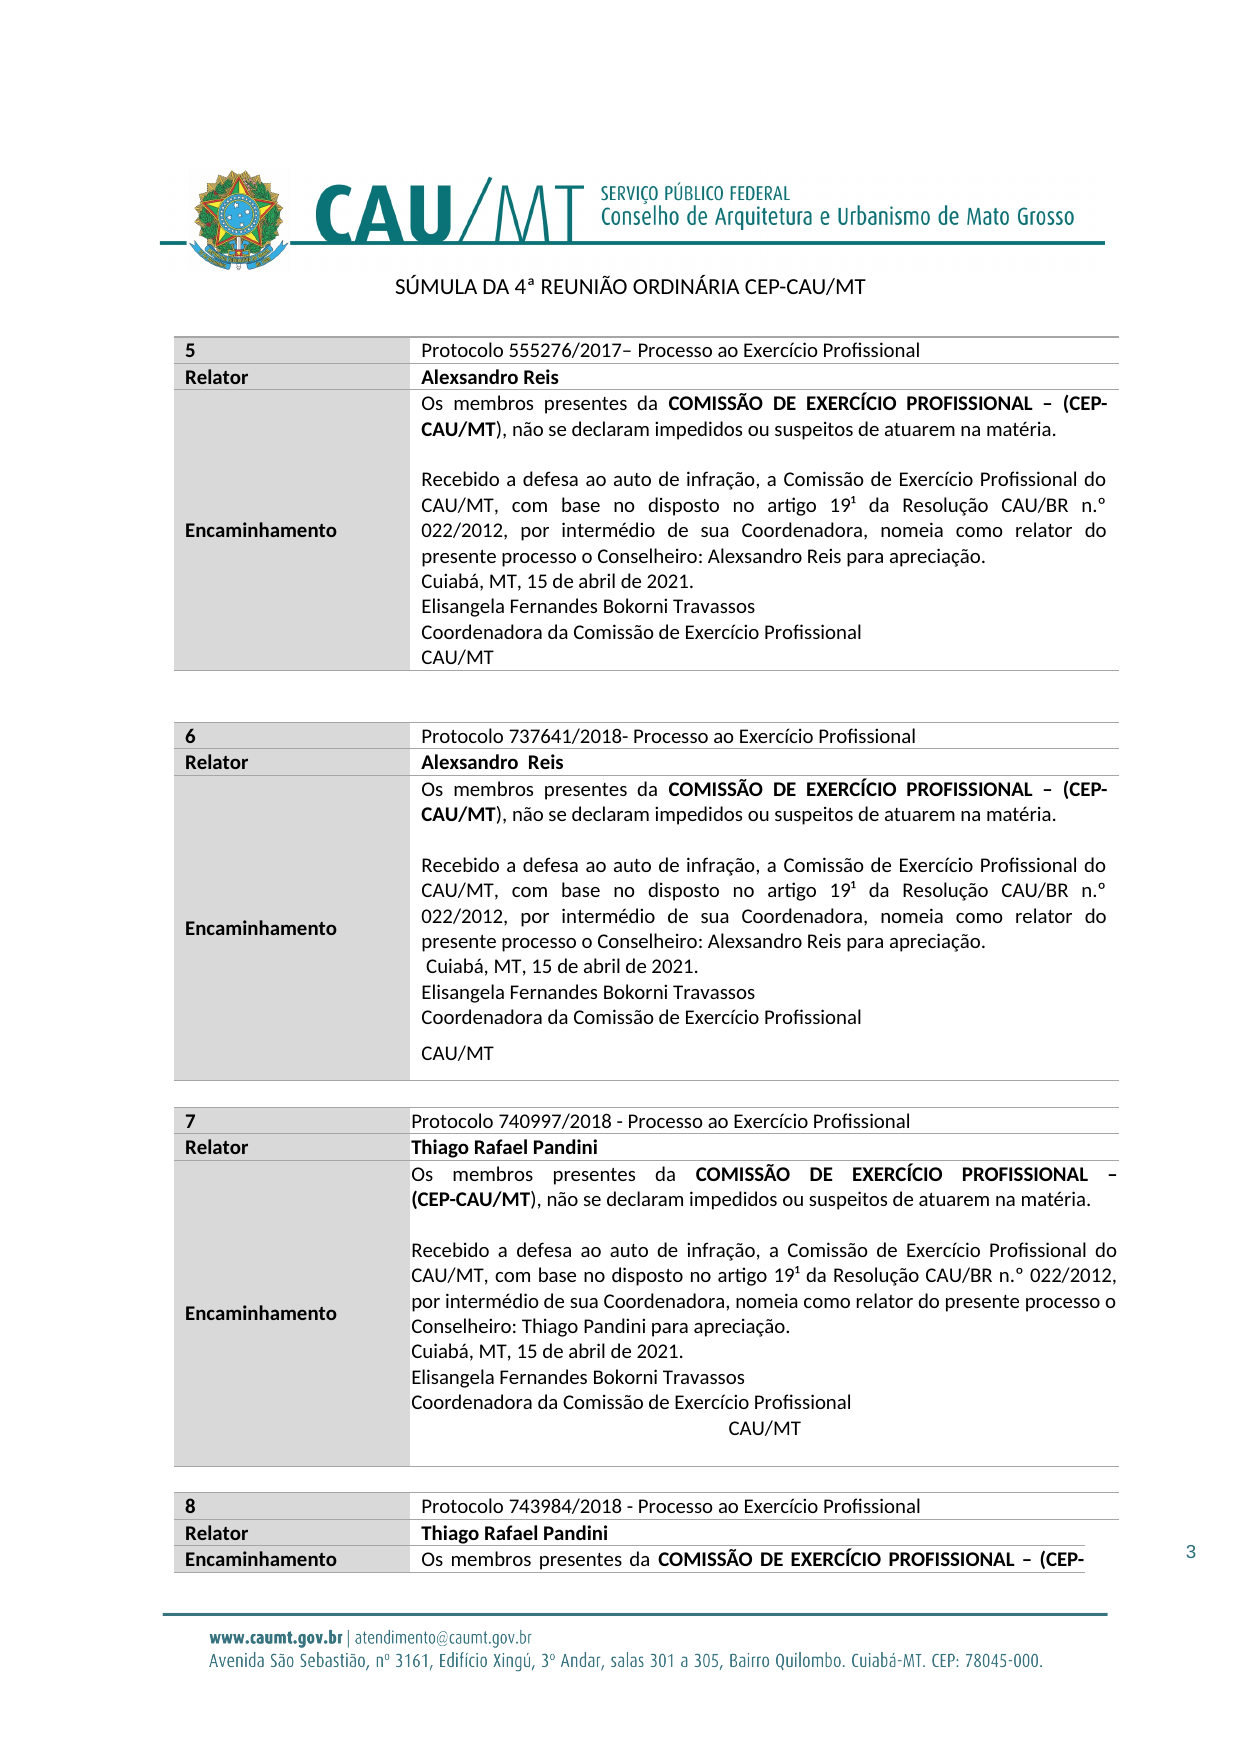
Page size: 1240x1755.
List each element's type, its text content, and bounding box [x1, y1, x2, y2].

table_cell Relator [174, 364, 410, 389]
table_cell Os membros presentes da COMISSÃO DE EXERCÍCIO PROFISSIONAL – (CEP- [410, 1546, 1085, 1572]
table_cell Encaminhamento [174, 1161, 410, 1466]
table_cell Os membros presentes da COMISSÃO DE EXERCÍCIO PROFISSIONAL – (CEP-CAU/MT), não se declaram impedidos ou suspeitos de atuarem na matéria. Recebido a defesa ao auto de infração, a Comissão de Exercício Profissional do CAU/MT, com base no disposto no artigo 19¹ da Resolução CAU/BR n.º 022/2012, por intermédio de sua Coordenadora, nomeia como relator do presente processo o Conselheiro: Thiago Pandini para apreciação. Cuiabá, MT, 15 de abril de 2021. Elisangela Fernandes Bokorni Travassos Coordenadora da Comissão de Exercício Profissional CAU/MT [410, 1161, 1119, 1466]
table_header Protocolo 740997/2018 - Processo ao Exercício Profissional [410, 1108, 1119, 1133]
table_cell Os membros presentes da COMISSÃO DE EXERCÍCIO PROFISSIONAL – (CEP-CAU/MT), não se declaram impedidos ou suspeitos de atuarem na matéria. Recebido a defesa ao auto de infração, a Comissão de Exercício Profissional do CAU/MT, com base no disposto no artigo 19¹ da Resolução CAU/BR n.º 022/2012, por intermédio de sua Coordenadora, nomeia como relator do presente processo o Conselheiro: Alexsandro Reis para apreciação. Cuiabá, MT, 15 de abril de 2021. Elisangela Fernandes Bokorni Travassos Coordenadora da Comissão de Exercício Profissional CAU/MT [410, 776, 1119, 1080]
table_header 5 [174, 338, 410, 363]
table_header Protocolo 555276/2017– Processo ao Exercício Profissional [410, 338, 1119, 363]
table_cell Encaminhamento [174, 1546, 410, 1572]
table_cell Thiago Rafael Pandini [410, 1520, 1119, 1545]
table_header 8 [174, 1493, 410, 1519]
table_cell Encaminhamento [174, 776, 410, 1080]
table_cell Alexsandro Reis [410, 749, 1119, 775]
table_cell Relator [174, 1134, 410, 1160]
table_header Protocolo 743984/2018 - Processo ao Exercício Profissional [410, 1493, 1119, 1519]
table_header Protocolo 737641/2018- Processo ao Exercício Profissional [410, 723, 1119, 748]
table_cell Thiago Rafael Pandini [410, 1134, 1119, 1160]
table_cell Encaminhamento [174, 390, 410, 670]
table_cell Relator [174, 749, 410, 775]
table_header 6 [174, 723, 410, 748]
table_cell Relator [174, 1520, 410, 1545]
table_header 7 [174, 1108, 410, 1133]
table_cell Alexsandro Reis [410, 364, 1119, 389]
table_cell Os membros presentes da COMISSÃO DE EXERCÍCIO PROFISSIONAL – (CEP-CAU/MT), não se declaram impedidos ou suspeitos de atuarem na matéria. Recebido a defesa ao auto de infração, a Comissão de Exercício Profissional do CAU/MT, com base no disposto no artigo 19¹ da Resolução CAU/BR n.º 022/2012, por intermédio de sua Coordenadora, nomeia como relator do presente processo o Conselheiro: Alexsandro Reis para apreciação. Cuiabá, MT, 15 de abril de 2021. Elisangela Fernandes Bokorni Travassos Coordenadora da Comissão de Exercício Profissional CAU/MT [410, 390, 1119, 670]
